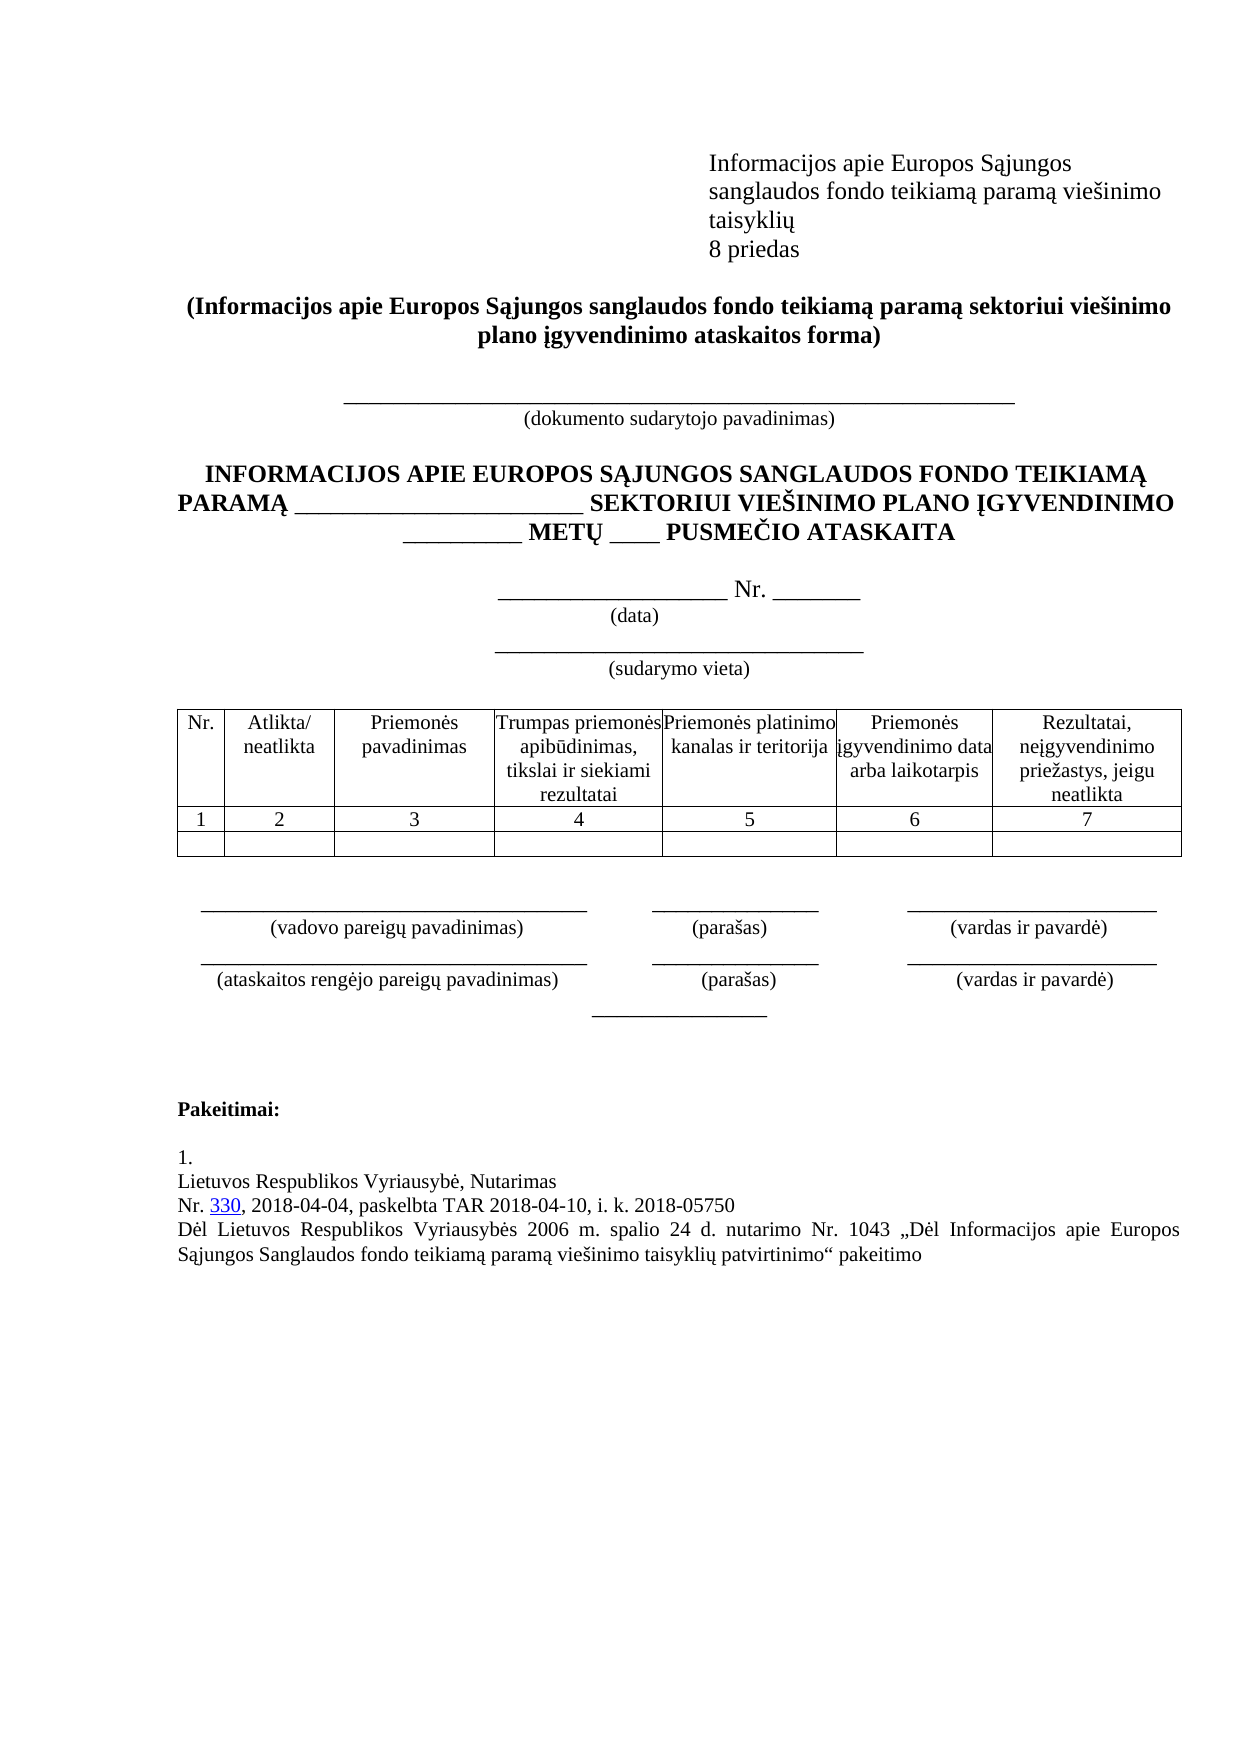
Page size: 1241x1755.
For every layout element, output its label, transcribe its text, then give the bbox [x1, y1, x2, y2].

table_cell 2 [225, 807, 334, 831]
table_header Priemonės platinimo kanalas ir teritorija [663, 710, 836, 806]
table_header Rezultatai, neįgyvendinimo priežastys, jeigu neatlikta [993, 710, 1181, 806]
text (dokumento sudarytojo pavadinimas) [177, 406, 1181, 430]
table_cell 6 [837, 807, 992, 831]
table_header Nr. [178, 710, 224, 806]
text (vadovo pareigų pavadinimas) (parašas) (vardas ir pavardė) [177, 914, 1181, 939]
text 8 priedas [177, 234, 1181, 263]
table_cell [993, 832, 1181, 856]
table_cell [837, 832, 992, 856]
text (data) [177, 603, 1181, 627]
text (ataskaitos rengėjo pareigų pavadinimas) (parašas) (vardas ir pavardė) [177, 967, 1181, 991]
table_header Trumpas priemonės apibūdinimas, tikslai ir siekiami rezultatai [495, 710, 662, 806]
table_cell 4 [495, 807, 662, 831]
text sanglaudos fondo teikiamą paramą viešinimo [177, 176, 1181, 205]
text (Informacijos apie Europos Sąjungos sanglaudos fondo teikiamą paramą sektoriui viešinimo plano įgyvendinimo ataskaitos forma) [177, 291, 1181, 349]
text Pakeitimai: [177, 1097, 1181, 1121]
table_cell 7 [993, 807, 1181, 831]
text Lietuvos Respublikos Vyriausybė, Nutarimas [177, 1169, 1181, 1193]
text Nr. _______ [177, 574, 1181, 603]
table_cell 3 [335, 807, 494, 831]
text metŲ ____ pusmeČIO ataskaita [177, 517, 1181, 545]
text Dėl Lietuvos Respublikos Vyriausybės 2006 m. spalio 24 d. nutarimo Nr. 1043 „Dėl Informacijos apie Europos Sąjungos Sanglaudos fondo teikiamą paramą viešinimo taisyklių patvirtinimo“ pakeitimo [177, 1217, 1181, 1266]
table_cell 5 [663, 807, 836, 831]
table_cell [178, 832, 224, 856]
table_cell [335, 832, 494, 856]
table_cell 1 [178, 807, 224, 831]
text Nr. 330, 2018-04-04, paskelbta TAR 2018-04-10, i. k. 2018-05750 [177, 1193, 1181, 1217]
text ______________ [177, 991, 1181, 1020]
table_cell [495, 832, 662, 856]
text Informacijos apie Europos Sąjungos sanglaudos fondo teikiamą [177, 459, 1181, 488]
text taisyklių [177, 205, 1181, 234]
table_cell [663, 832, 836, 856]
table_cell [225, 832, 334, 856]
table_header Atlikta/ neatlikta [225, 710, 334, 806]
text 1. [177, 1145, 1181, 1169]
table_header Priemonės įgyvendinimo data arba laikotarpis [837, 710, 992, 806]
text paramą sektoriui viešinimo PLANO ĮGYVENDINIMO [177, 488, 1181, 517]
text Informacijos apie Europos Sąjungos [177, 148, 1181, 176]
table_header Priemonės pavadinimas [335, 710, 494, 806]
text (sudarymo vieta) [177, 656, 1181, 680]
